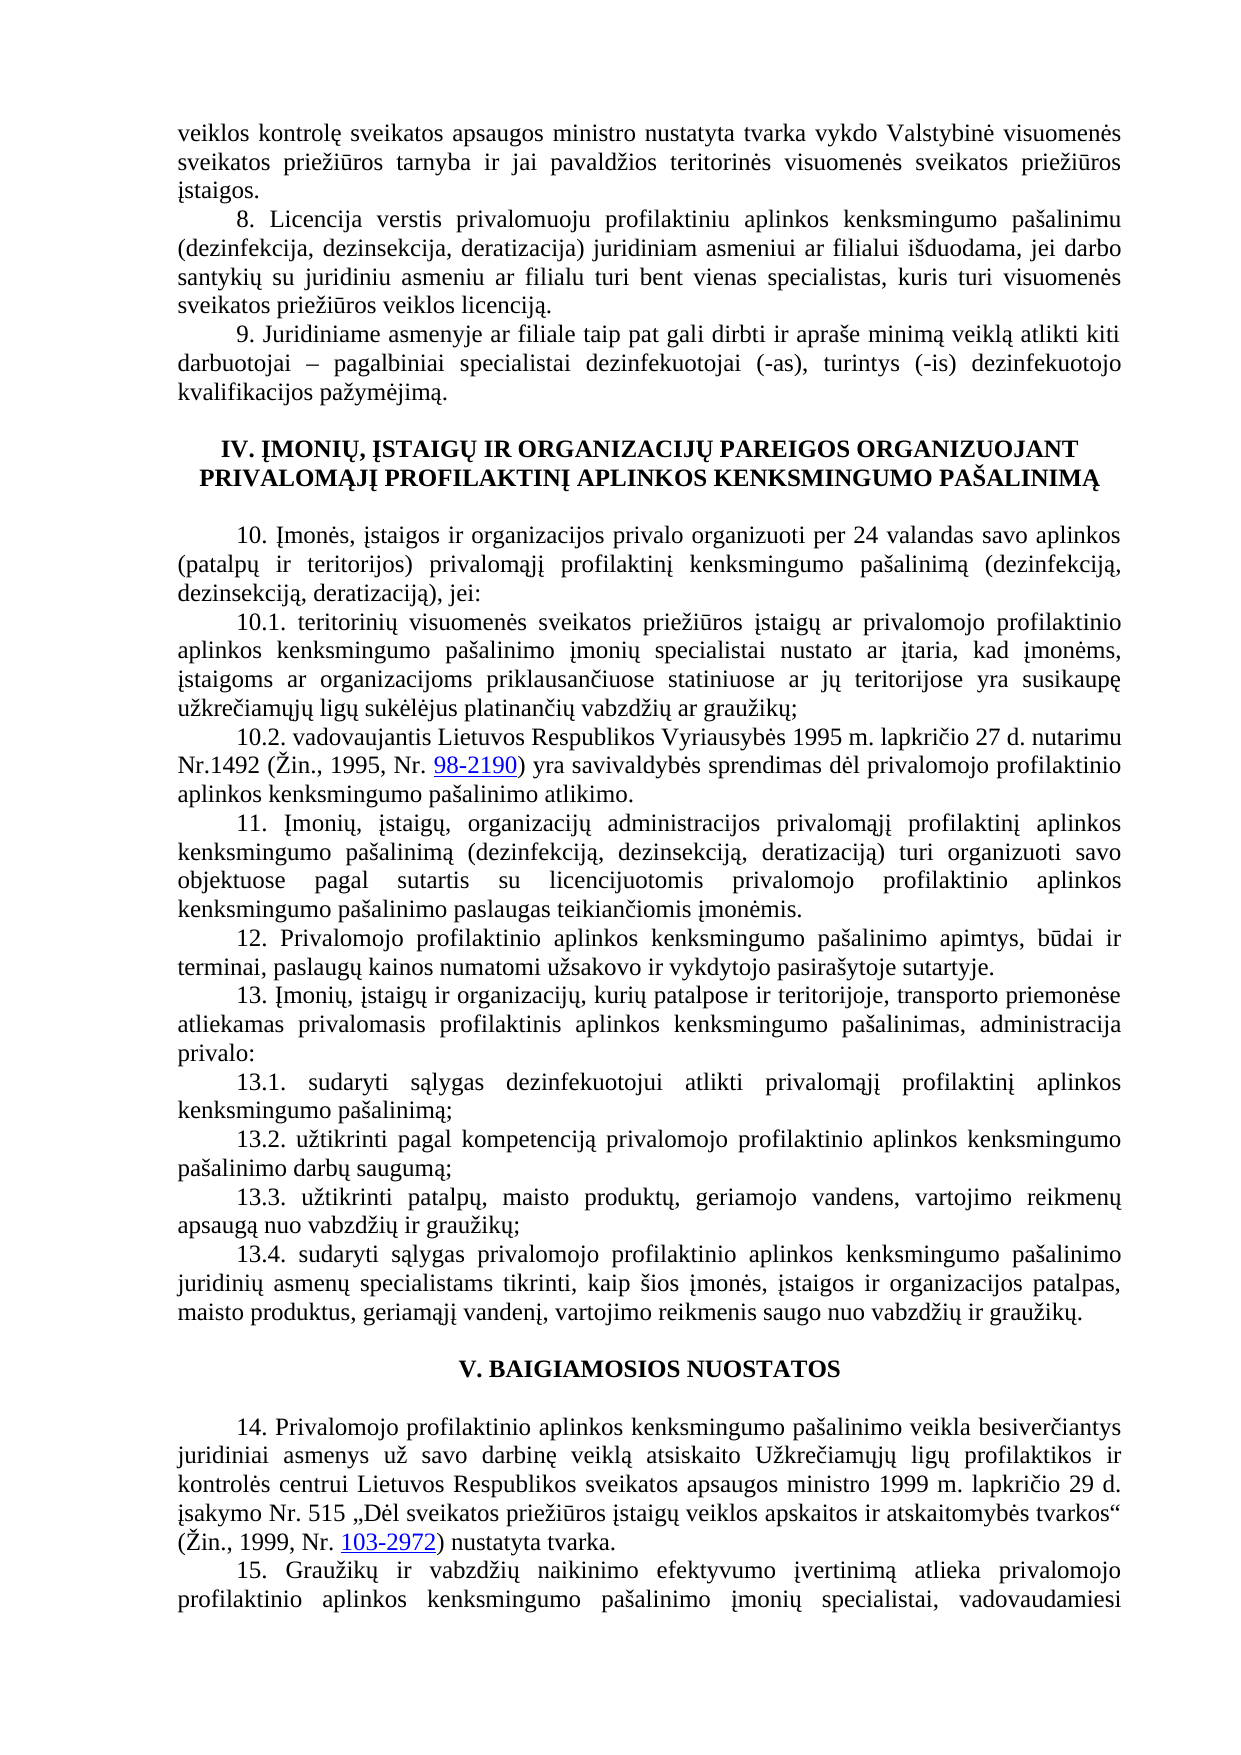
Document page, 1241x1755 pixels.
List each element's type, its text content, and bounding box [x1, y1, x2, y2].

text 13.3. užtikrinti patalpų, maisto produktų, geriamojo vandens, vartojimo reikmenų apsaugą nuo vabzdžių ir graužikų; [177, 1182, 1122, 1239]
text 10.1. teritorinių visuomenės sveikatos priežiūros įstaigų ar privalomojo profilaktinio aplinkos kenksmingumo pašalinimo įmonių specialistai nustato ar įtaria, kad įmonėms, įstaigoms ar organizacijoms priklausančiuose statiniuose ar jų teritorijose yra susikaupę užkrečiamųjų ligų sukėlėjus platinančių vabzdžių ar graužikų; [177, 607, 1122, 722]
text 11. Įmonių, įstaigų, organizacijų administracijos privalomąjį profilaktinį aplinkos kenksmingumo pašalinimą (dezinfekciją, dezinsekciją, deratizaciją) turi organizuoti savo objektuose pagal sutartis su licencijuotomis privalomojo profilaktinio aplinkos kenksmingumo pašalinimo paslaugas teikiančiomis įmonėmis. [177, 808, 1122, 923]
text 14. Privalomojo profilaktinio aplinkos kenksmingumo pašalinimo veikla besiverčiantys juridiniai asmenys už savo darbinę veiklą atsiskaito Užkrečiamųjų ligų profilaktikos ir kontrolės centrui Lietuvos Respublikos sveikatos apsaugos ministro 1999 m. lapkričio 29 d. įsakymo Nr. 515 „Dėl sveikatos priežiūros įstaigų veiklos apskaitos ir atskaitomybės tvarkos“ (Žin., 1999, Nr. 103-2972) nustatyta tvarka. [177, 1412, 1122, 1556]
text IV. ĮMONIŲ, ĮSTAIGŲ IR ORGANIZACIJŲ PAREIGOS ORGANIZUOJANT PRIVALOMĄJĮ PROFILAKTINĮ APLINKOS KENKSMINGUMO PAŠALINIMĄ [177, 434, 1122, 492]
text 13.1. sudaryti sąlygas dezinfekuotojui atlikti privalomąjį profilaktinį aplinkos kenksmingumo pašalinimą; [177, 1067, 1122, 1124]
text 13.4. sudaryti sąlygas privalomojo profilaktinio aplinkos kenksmingumo pašalinimo juridinių asmenų specialistams tikrinti, kaip šios įmonės, įstaigos ir organizacijos patalpas, maisto produktus, geriamąjį vandenį, vartojimo reikmenis saugo nuo vabzdžių ir graužikų. [177, 1239, 1122, 1326]
text 9. Juridiniame asmenyje ar filiale taip pat gali dirbti ir apraše minimą veiklą atlikti kiti darbuotojai – pagalbiniai specialistai dezinfekuotojai (-as), turintys (-is) dezinfekuotojo kvalifikacijos pažymėjimą. [177, 319, 1122, 406]
text V. BAIGIAMOSIOS NUOSTATOS [177, 1354, 1122, 1383]
text 12. Privalomojo profilaktinio aplinkos kenksmingumo pašalinimo apimtys, būdai ir terminai, paslaugų kainos numatomi užsakovo ir vykdytojo pasirašytoje sutartyje. [177, 923, 1122, 981]
text 10. Įmonės, įstaigos ir organizacijos privalo organizuoti per 24 valandas savo aplinkos (patalpų ir teritorijos) privalomąjį profilaktinį kenksmingumo pašalinimą (dezinfekciją, dezinsekciją, deratizaciją), jei: [177, 521, 1122, 607]
text 15. Graužikų ir vabzdžių naikinimo efektyvumo įvertinimą atlieka privalomojo profilaktinio aplinkos kenksmingumo pašalinimo įmonių specialistai, vadovaudamiesi [177, 1556, 1122, 1613]
text 13. Įmonių, įstaigų ir organizacijų, kurių patalpose ir teritorijoje, transporto priemonėse atliekamas privalomasis profilaktinis aplinkos kenksmingumo pašalinimas, administracija privalo: [177, 981, 1122, 1067]
text 8. Licencija verstis privalomuoju profilaktiniu aplinkos kenksmingumo pašalinimu (dezinfekcija, dezinsekcija, deratizacija) juridiniam asmeniui ar filialui išduodama, jei darbo santykių su juridiniu asmeniu ar filialu turi bent vienas specialistas, kuris turi visuomenės sveikatos priežiūros veiklos licenciją. [177, 204, 1122, 319]
text 13.2. užtikrinti pagal kompetenciją privalomojo profilaktinio aplinkos kenksmingumo pašalinimo darbų saugumą; [177, 1124, 1122, 1182]
text 10.2. vadovaujantis Lietuvos Respublikos Vyriausybės 1995 m. lapkričio 27 d. nutarimu Nr.1492 (Žin., 1995, Nr. 98-2190) yra savivaldybės sprendimas dėl privalomojo profilaktinio aplinkos kenksmingumo pašalinimo atlikimo. [177, 722, 1122, 808]
text veiklos kontrolę sveikatos apsaugos ministro nustatyta tvarka vykdo Valstybinė visuomenės sveikatos priežiūros tarnyba ir jai pavaldžios teritorinės visuomenės sveikatos priežiūros įstaigos. [177, 118, 1122, 204]
